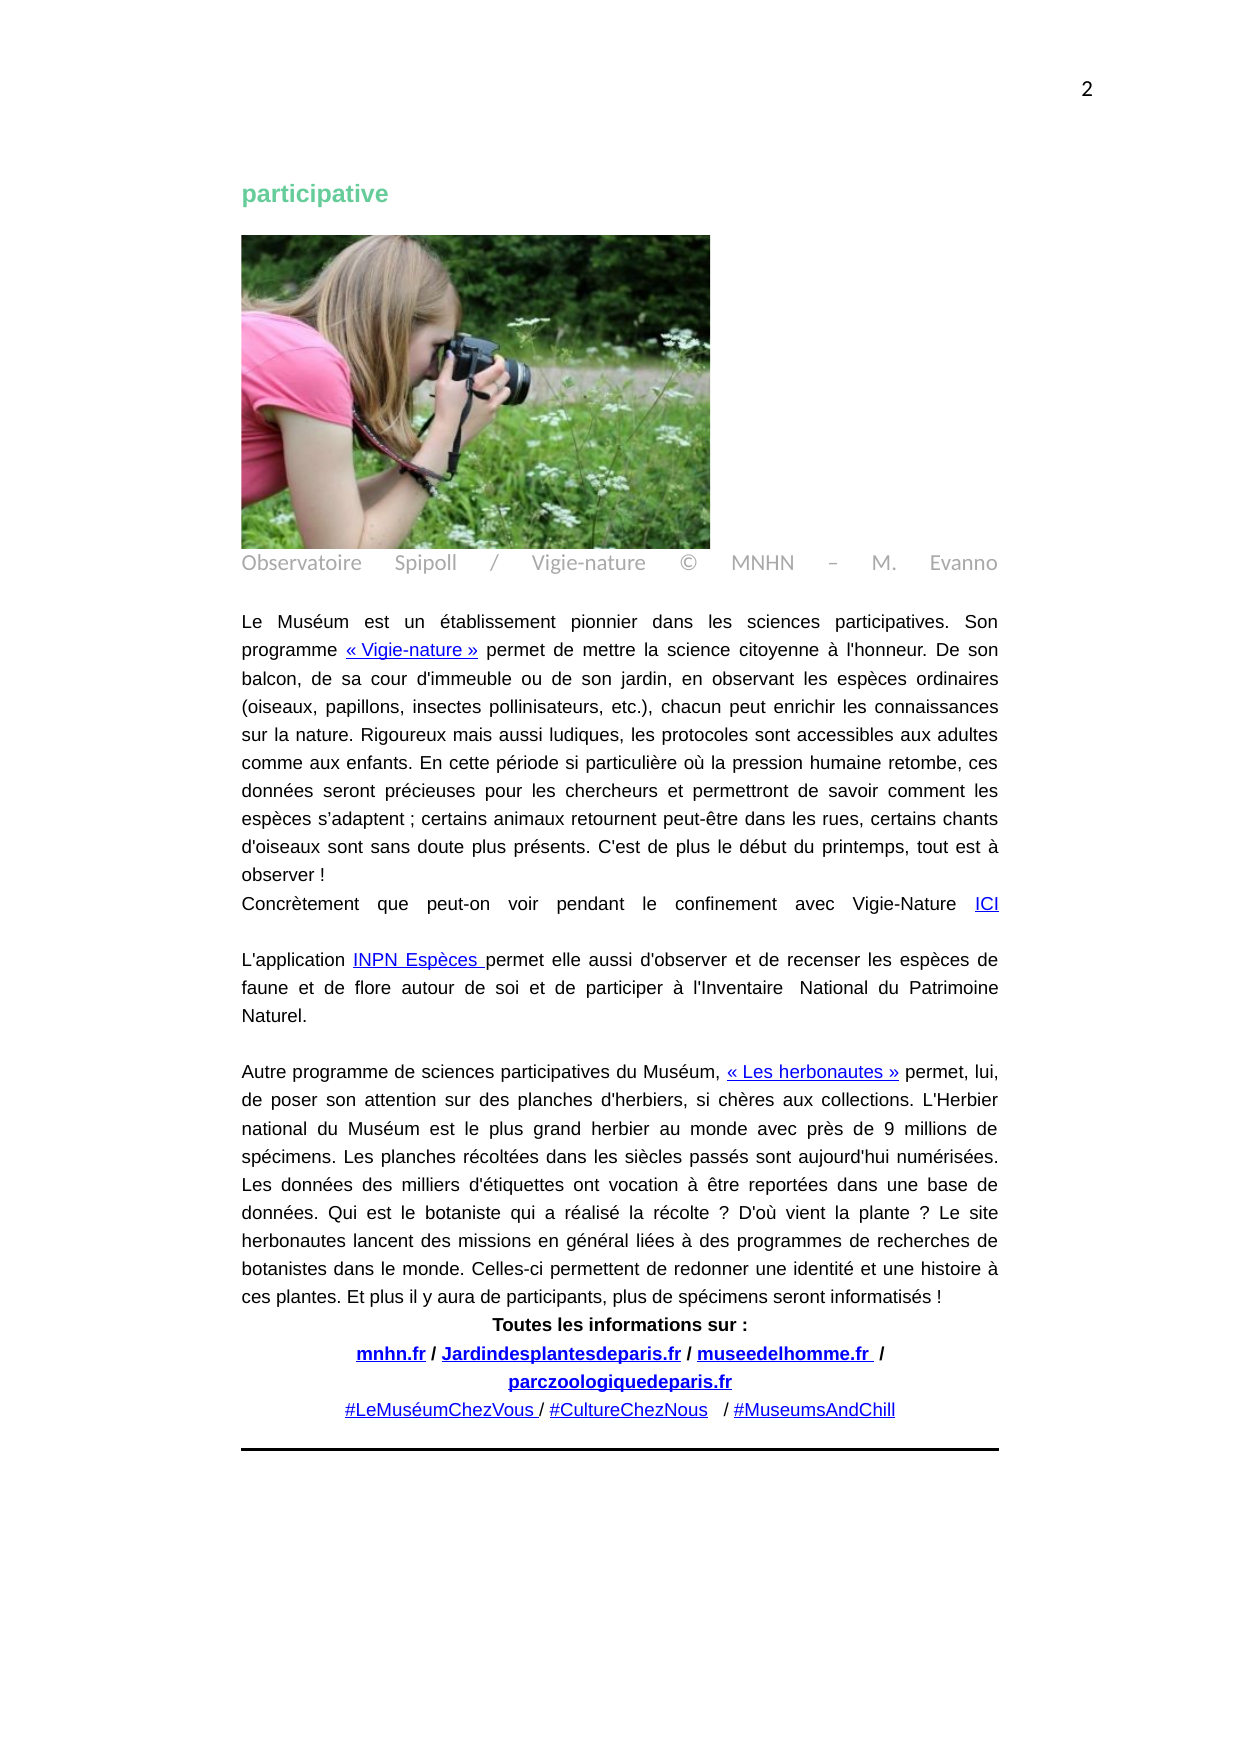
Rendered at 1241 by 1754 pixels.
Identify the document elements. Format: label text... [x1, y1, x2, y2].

table_header [241, 1451, 999, 1471]
picture [241, 235, 711, 549]
table_header participative Observatoire Spipoll / Vigie-nature © MNHN – M. Evanno Le Muséum est un établissement pionnier dans les sciences participatives. Son programme « Vigie-nature » permet de mettre la science citoyenne à l'honneur. De son balcon, de sa cour d'immeuble ou de son jardin, en observant les espèces ordinaires (oiseaux, papillons, insectes pollinisateurs, etc.), chacun peut enrichir les connaissances sur la nature. Rigoureux mais aussi ludiques, les protocoles sont accessibles aux adultes comme aux enfants. En cette période si particulière où la pression humaine retombe, ces données seront précieuses pour les chercheurs et permettront de savoir comment les espèces s’adaptent ; certains animaux retournent peut-être dans les rues, certains chants d'oiseaux sont sans doute plus présents. C'est de plus le début du printemps, tout est à observer ! Concrètement que peut-on voir pendant le confinement avec Vigie-Nature ICI L'application INPN Espèces permet elle aussi d'observer et de recenser les espèces de faune et de flore autour de soi et de participer à l'Inventaire National du Patrimoine Naturel. Autre programme de sciences participatives du Muséum, « Les herbonautes » permet, lui, de poser son attention sur des planches d'herbiers, si chères aux collections. L'Herbier national du Muséum est le plus grand herbier au monde avec près de 9 millions de spécimens. Les planches récoltées dans les siècles passés sont aujourd'hui numérisées. Les données des milliers d'étiquettes ont vocation à être reportées dans une base de données. Qui est le botaniste qui a réalisé la récolte ? D'où vient la plante ? Le site herbonautes lancent des missions en général liées à des programmes de recherches de botanistes dans le monde. Celles-ci permettent de redonner une identité et une histoire à ces plantes. Et plus il y aura de participants, plus de spécimens seront informatisés ! Toutes les informations sur : mnhn.fr / Jardindesplantesdeparis.fr / museedelhomme.fr / parczoologiquedeparis.fr #LeMuséumChezVous / #CultureChezNous / #MuseumsAndChill [195, 163, 1046, 1478]
table_header [148, 148, 1093, 1479]
